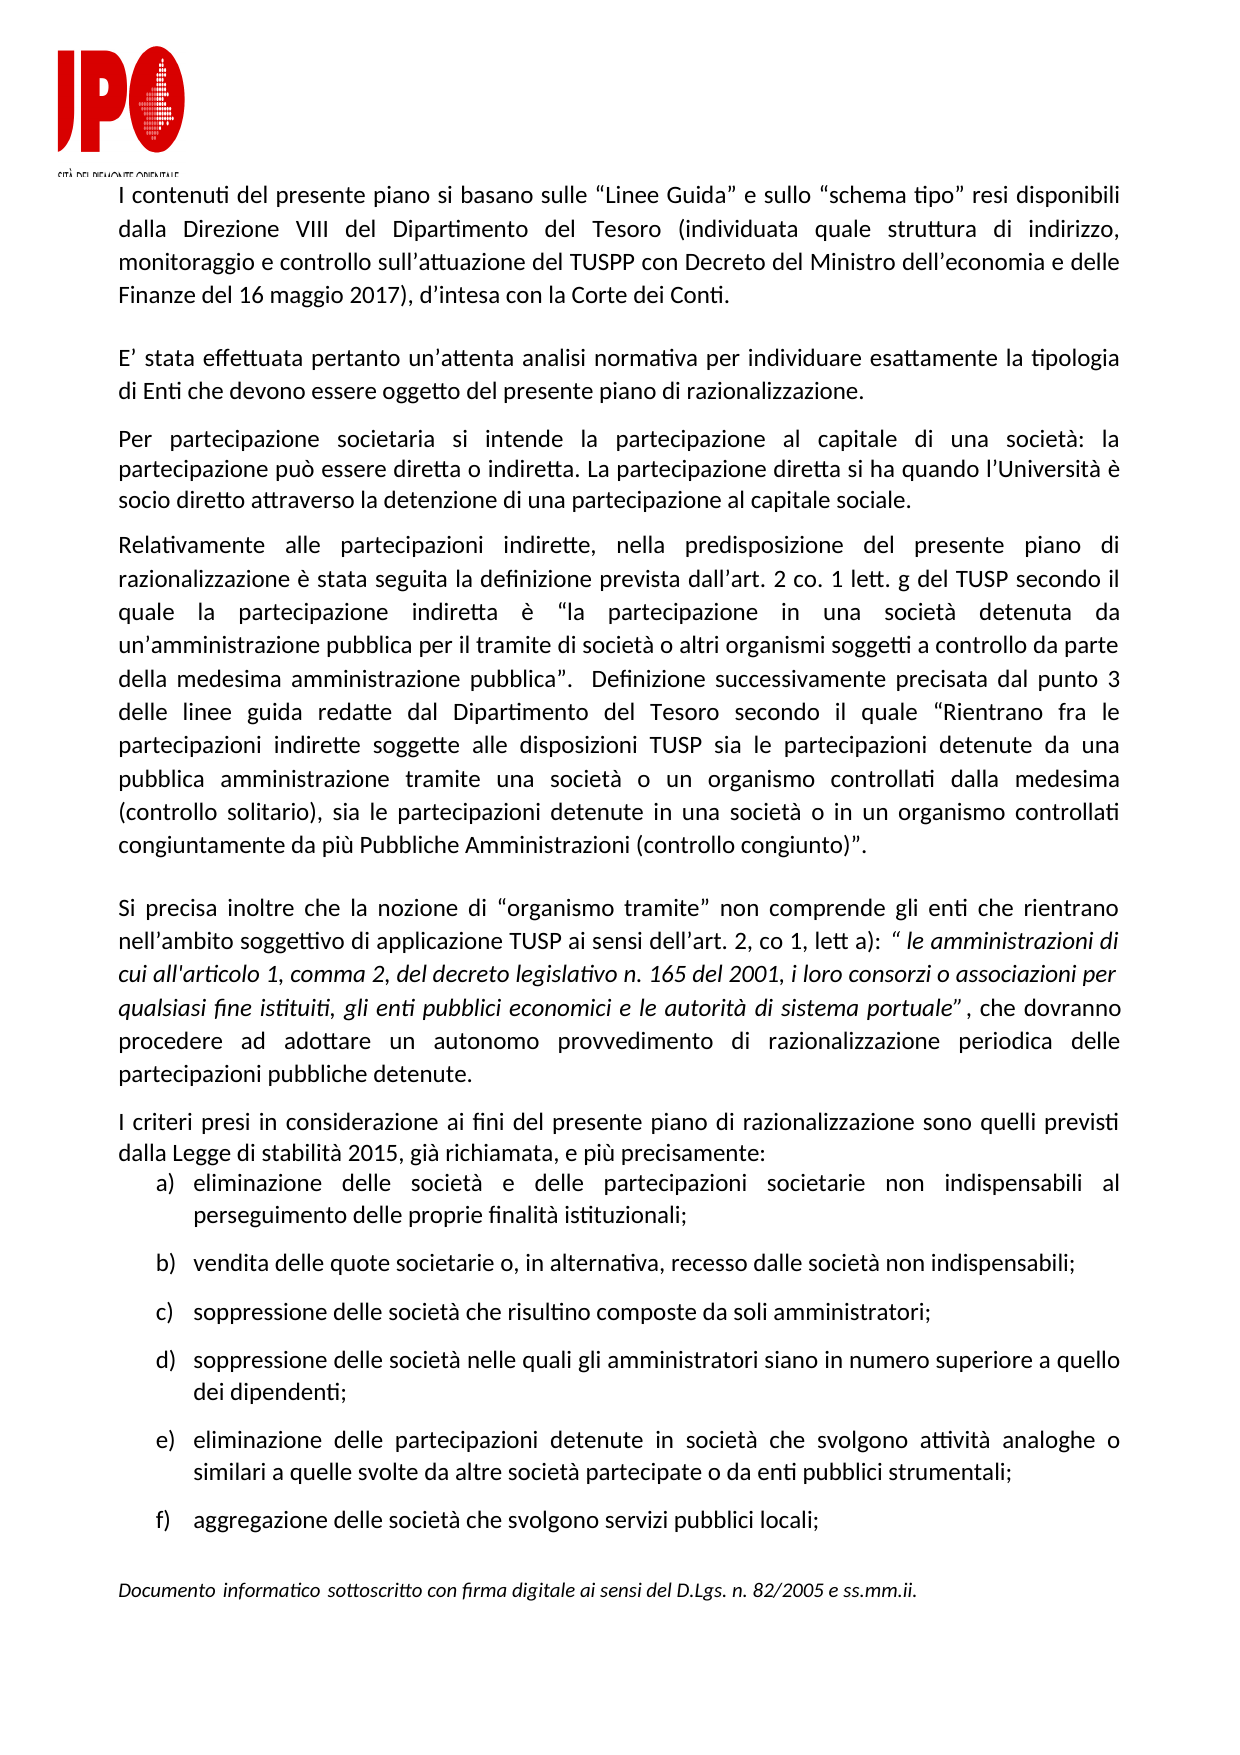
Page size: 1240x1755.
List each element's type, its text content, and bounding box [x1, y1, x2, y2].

list eliminazione delle partecipazioni detenute in società che svolgono attività analoghe o similari a quelle svolte da altre società partecipate o da enti pubblici strumentali; [156, 1424, 1121, 1486]
text Relativamente alle partecipazioni indirette, nella predisposizione del presente piano di razionalizzazione è stata seguita la definizione prevista dall’art. 2 co. 1 lett. g del TUSP secondo il quale la partecipazione indiretta è “la partecipazione in una società detenuta da un’amministrazione pubblica per il tramite di società o altri organismi soggetti a controllo da parte della medesima amministrazione pubblica”. Definizione successivamente precisata dal punto 3 delle linee guida redatte dal Dipartimento del Tesoro secondo il quale “Rientrano fra le partecipazioni indirette soggette alle disposizioni TUSP sia le partecipazioni detenute da una pubblica amministrazione tramite una società o un organismo controllati dalla medesima (controllo solitario), sia le partecipazioni detenute in una società o in un organismo controllati congiuntamente da più Pubbliche Amministrazioni (controllo congiunto)”. [118, 527, 1121, 860]
list eliminazione delle società e delle partecipazioni societarie non indispensabili al perseguimento delle proprie finalità istituzionali; [156, 1167, 1121, 1229]
text Per partecipazione societaria si intende la partecipazione al capitale di una società: la partecipazione può essere diretta o indiretta. La partecipazione diretta si ha quando l’Università è socio diretto attraverso la detenzione di una partecipazione al capitale sociale. [118, 423, 1121, 514]
text E’ stata effettuata pertanto un’attenta analisi normativa per individuare esattamente la tipologia di Enti che devono essere oggetto del presente piano di razionalizzazione. [118, 340, 1121, 406]
text I criteri presi in considerazione ai fini del presente piano di razionalizzazione sono quelli previsti dalla Legge di stabilità 2015, già richiamata, e più precisamente: [118, 1106, 1121, 1167]
list soppressione delle società che risultino composte da soli amministratori; [156, 1296, 1121, 1326]
text Si precisa inoltre che la nozione di “organismo tramite” non comprende gli enti che rientrano nell’ambito soggettivo di applicazione TUSP ai sensi dell’art. 2, co 1, lett a): “ le amministrazioni di cui all'articolo 1, comma 2, del decreto legislativo n. 165 del 2001, i loro consorzi o associazioni per qualsiasi fine istituiti, gli enti pubblici economici e le autorità di sistema portuale”, che dovranno procedere ad adottare un autonomo provvedimento di razionalizzazione periodica delle partecipazioni pubbliche detenute. [118, 889, 1121, 1089]
list soppressione delle società nelle quali gli amministratori siano in numero superiore a quello dei dipendenti; [156, 1344, 1121, 1406]
list vendita delle quote societarie o, in alternativa, recesso dalle società non indispensabili; [156, 1247, 1121, 1278]
list aggregazione delle società che svolgono servizi pubblici locali; [156, 1504, 1121, 1534]
text I contenuti del presente piano si basano sulle “Linee Guida” e sullo “schema tipo” resi disponibili dalla Direzione VIII del Dipartimento del Tesoro (individuata quale struttura di indirizzo, monitoraggio e controllo sull’attuazione del TUSPP con Decreto del Ministro dell’economia e delle Finanze del 16 maggio 2017), d’intesa con la Corte dei Conti. [118, 177, 1121, 311]
